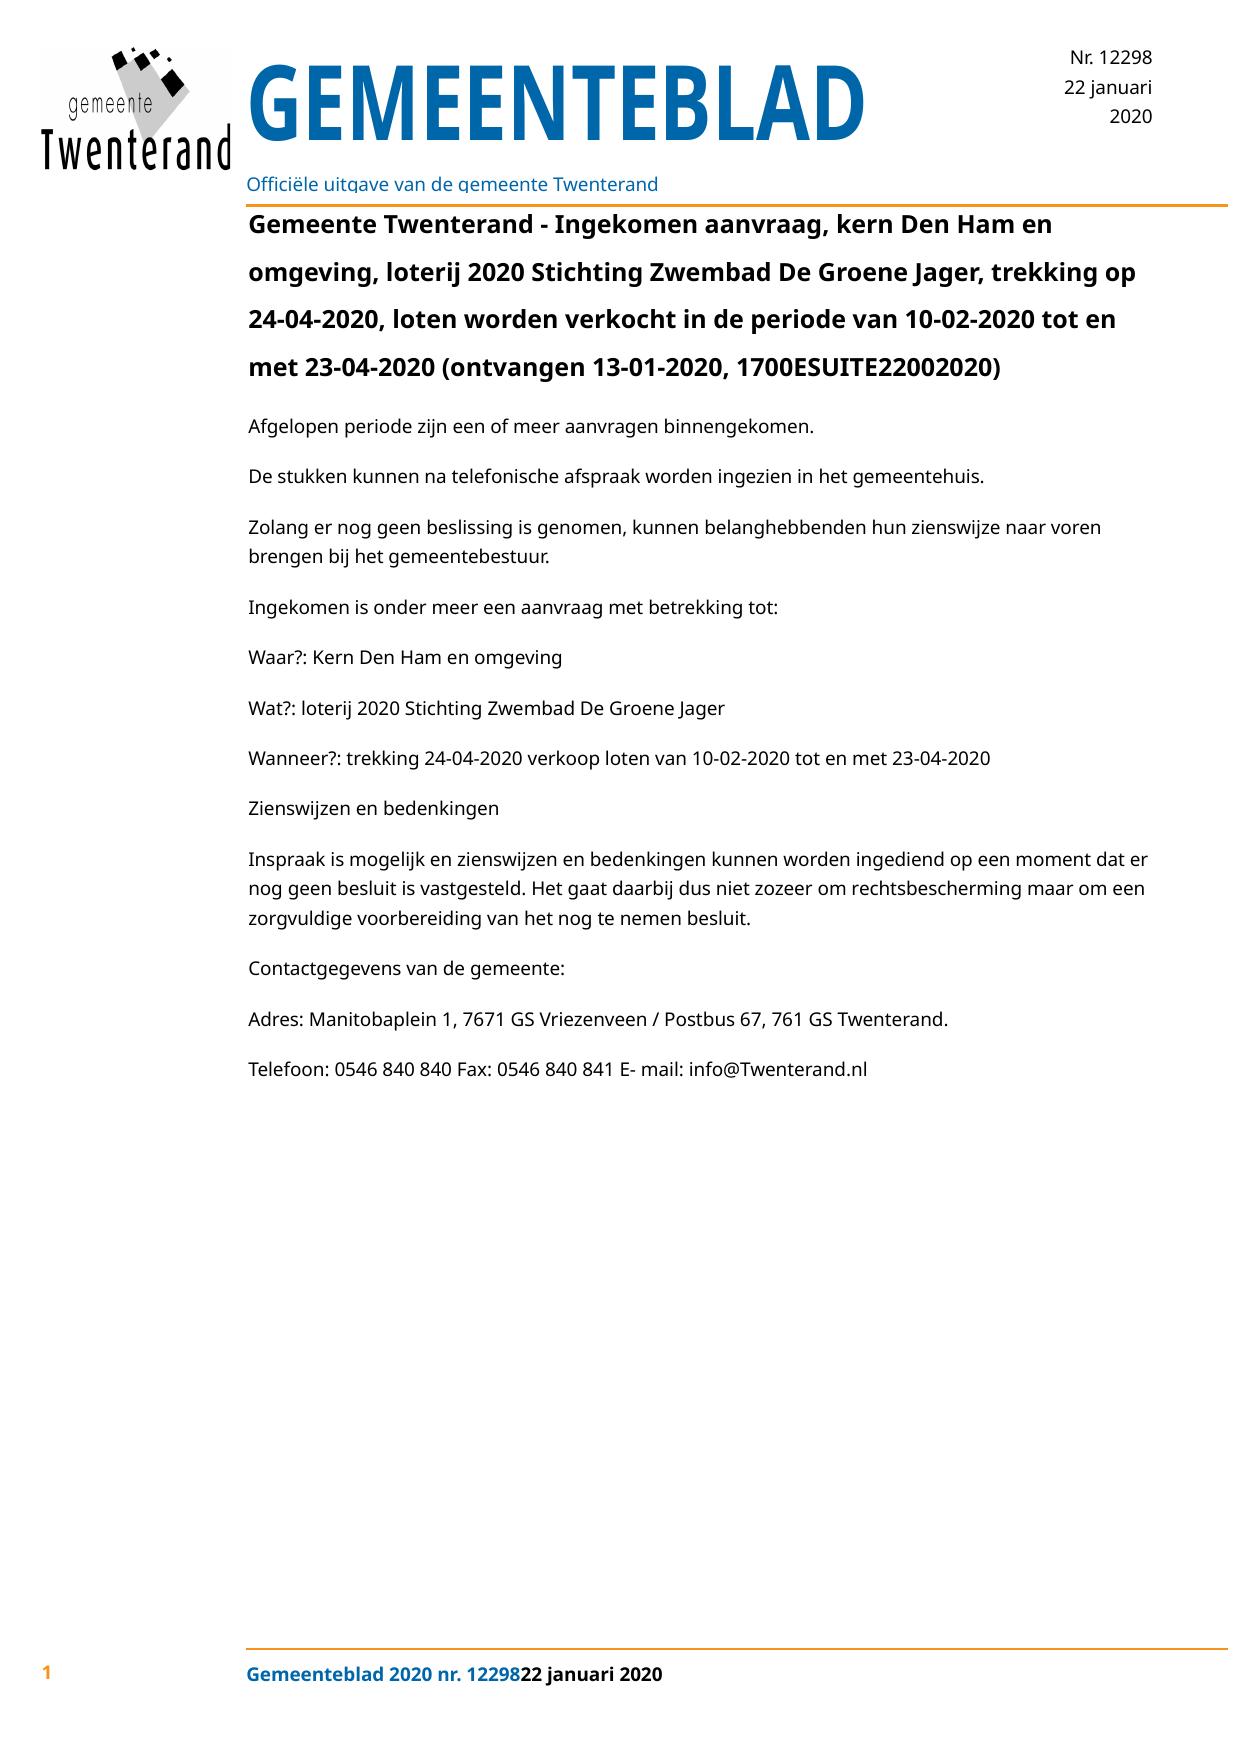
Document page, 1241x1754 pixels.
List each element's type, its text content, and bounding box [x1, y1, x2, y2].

text De stukken kunnen na telefonische afspraak worden ingezien in het gemeentehuis. [248, 463, 1152, 489]
text Zienswijzen en bedenkingen [248, 796, 1152, 821]
text Afgelopen periode zijn een of meer aanvragen binnengekomen. [248, 413, 1152, 439]
text Waar?: Kern Den Ham en omgeving [248, 644, 1152, 670]
text Wanneer?: trekking 24-04-2020 verkoop loten van 10-02-2020 tot en met 23-04-2020 [248, 745, 1152, 771]
text Wat?: loterij 2020 Stichting Zwembad De Groene Jager [248, 695, 1152, 721]
text Telefoon: 0546 840 840 Fax: 0546 840 841 E- mail: info@Twenterand.nl [248, 1056, 1152, 1082]
text Zolang er nog geen beslissing is genomen, kunnen belanghebbenden hun zienswijze naar voren brengen bij het gemeentebestuur. [248, 514, 1152, 569]
text Gemeente Twenterand - Ingekomen aanvraag, kern Den Ham en omgeving, loterij 2020 Stichting Zwembad De Groene Jager, trekking op 24-04-2020, loten worden verkocht in de periode van 10-02-2020 tot en met 23-04-2020 (ontvangen 13-01-2020, 1700ESUITE22002020) [248, 207, 1152, 384]
text Adres: Manitobaplein 1, 7671 GS Vriezenveen / Postbus 67, 761 GS Twenterand. [248, 1006, 1152, 1032]
picture [41, 47, 231, 172]
text Inspraak is mogelijk en zienswijzen en bedenkingen kunnen worden ingediend op een moment dat er nog geen besluit is vastgesteld. Het gaat daarbij dus niet zozeer om rechtsbescherming maar om een zorgvuldige voorbereiding van het nog te nemen besluit. [248, 846, 1152, 931]
text Contactgegevens van de gemeente: [248, 956, 1152, 981]
text Ingekomen is onder meer een aanvraag met betrekking tot: [248, 594, 1152, 620]
